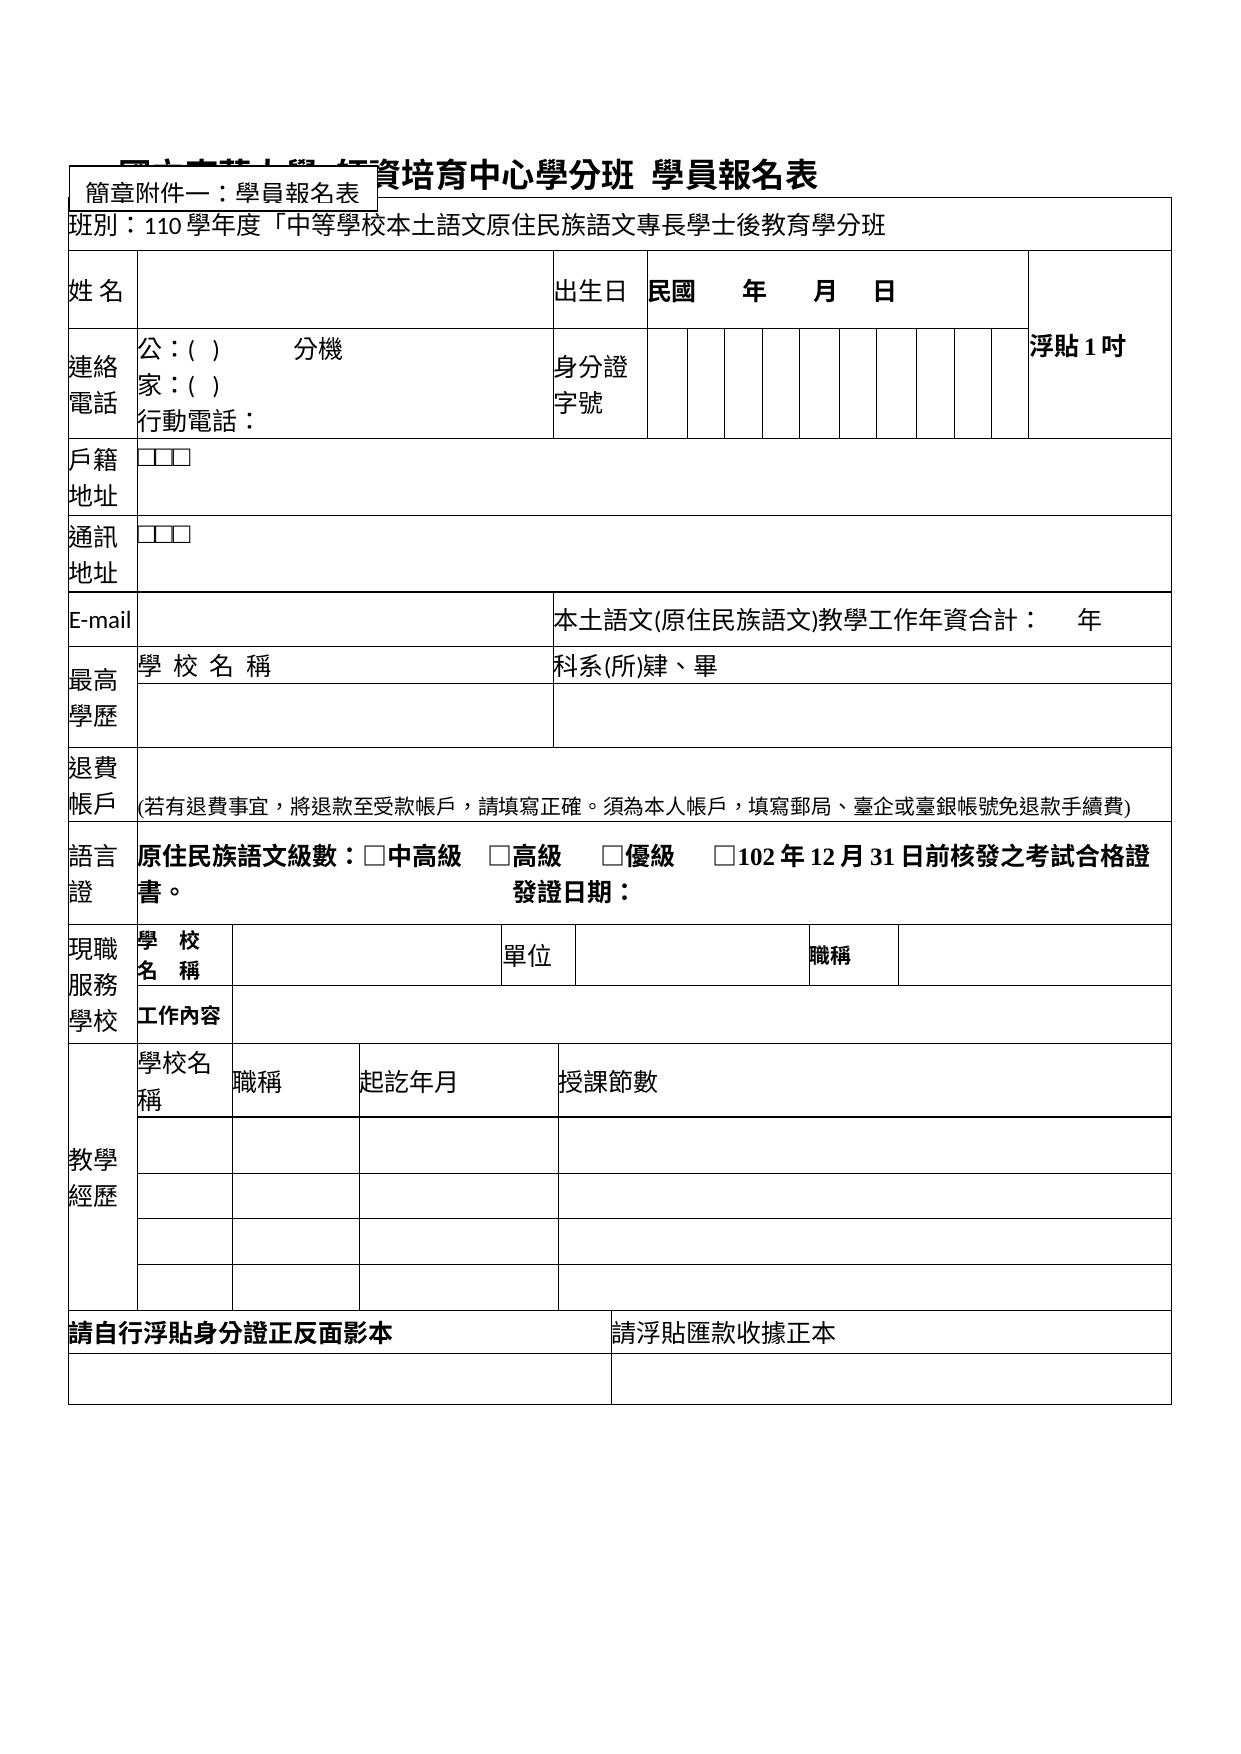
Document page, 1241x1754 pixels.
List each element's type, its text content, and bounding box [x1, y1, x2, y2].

table_cell 工作內容 [138, 986, 232, 1043]
table_cell [138, 1219, 232, 1264]
table_cell [360, 1265, 558, 1310]
table_cell [725, 329, 762, 438]
table_cell [576, 925, 809, 985]
table_cell [360, 1219, 558, 1264]
table_cell [840, 329, 876, 438]
table_cell 身分證 字號 [554, 329, 647, 438]
table_cell [138, 251, 553, 328]
text 國立東華大學 師資培育中心學分班 學員報名表 [118, 149, 1122, 197]
table_cell [233, 1174, 359, 1218]
table_cell [138, 1265, 232, 1310]
table_cell [233, 986, 1171, 1043]
table_cell 最高 學歷 [69, 647, 137, 747]
table_cell E-mail [69, 593, 137, 646]
table_cell [955, 329, 991, 438]
table_cell 本土語文(原住民族語文)教學工作年資合計： 年 [554, 593, 1171, 646]
table_cell [233, 1265, 359, 1310]
table_cell 連絡 電話 [69, 329, 137, 438]
table_cell [800, 329, 839, 438]
table_cell □□□ [138, 439, 1171, 515]
table_cell 戶籍 地址 [69, 439, 137, 515]
table_cell 請自行浮貼身分證正反面影本 [69, 1311, 611, 1353]
table_cell [559, 1219, 1171, 1264]
table_cell □□□ [138, 516, 1171, 591]
table_cell [917, 329, 954, 438]
table_cell 職稱 [233, 1044, 359, 1116]
table_cell 單位 [502, 925, 575, 985]
table_cell [559, 1118, 1171, 1172]
table_cell [648, 329, 687, 438]
table_cell 原住民族語文級數：□中高級 □高級 □優級 □102年12月31日前核發之考試合格證書。 發證日期： [138, 822, 1171, 923]
table_cell [554, 684, 1171, 747]
table_cell 姓 名 [69, 251, 137, 328]
table_cell [688, 329, 724, 438]
table_cell 退費帳戶 [69, 748, 137, 821]
table_cell [899, 925, 1171, 985]
table_cell 學校名稱 [138, 1044, 232, 1116]
table_cell [69, 1354, 611, 1404]
table_cell 公：( ) 分機 家：( ) 行動電話： [138, 329, 553, 438]
table_cell [992, 329, 1028, 438]
table_cell [559, 1265, 1171, 1310]
text 簡章附件一：學員報名表 [85, 174, 362, 203]
table_cell [138, 684, 553, 747]
table_cell [612, 1354, 1171, 1404]
table_cell [233, 1219, 359, 1264]
table_cell 通訊 地址 [69, 516, 137, 591]
table_cell 現職服務學校 [69, 925, 137, 1043]
table_cell 科系(所)肄、畢 [554, 647, 1171, 683]
table_cell 學 校 名 稱 [138, 647, 553, 683]
table_cell [877, 329, 916, 438]
table_cell [138, 1118, 232, 1172]
table_cell [233, 1118, 359, 1172]
table_cell 出生日 [554, 251, 647, 328]
table_cell 語言證 [69, 822, 137, 923]
table_cell 起訖年月 [360, 1044, 558, 1116]
table_cell [138, 593, 553, 646]
table_cell (若有退費事宜，將退款至受款帳戶，請填寫正確。須為本人帳戶，填寫郵局、臺企或臺銀帳號免退款手續費) [138, 748, 1171, 821]
table_cell 職稱 [810, 925, 898, 985]
table_cell 教學經歷 [69, 1044, 137, 1310]
table_cell 民國 年 月 日 [648, 251, 1028, 328]
table_cell 授課節數 [559, 1044, 1171, 1116]
table_cell [763, 329, 799, 438]
table_cell 浮貼1吋 [1029, 251, 1171, 438]
table_cell [360, 1118, 558, 1172]
table_cell [233, 925, 501, 985]
table_cell 學 校 名 稱 [138, 925, 232, 985]
table_header 班別：110學年度「中等學校本土語文原住民族語文專長學士後教育學分班 [69, 198, 1171, 250]
table_cell 請浮貼匯款收據正本 [612, 1311, 1171, 1353]
table_cell [360, 1174, 558, 1218]
table_cell [559, 1174, 1171, 1218]
table_cell [138, 1174, 232, 1218]
